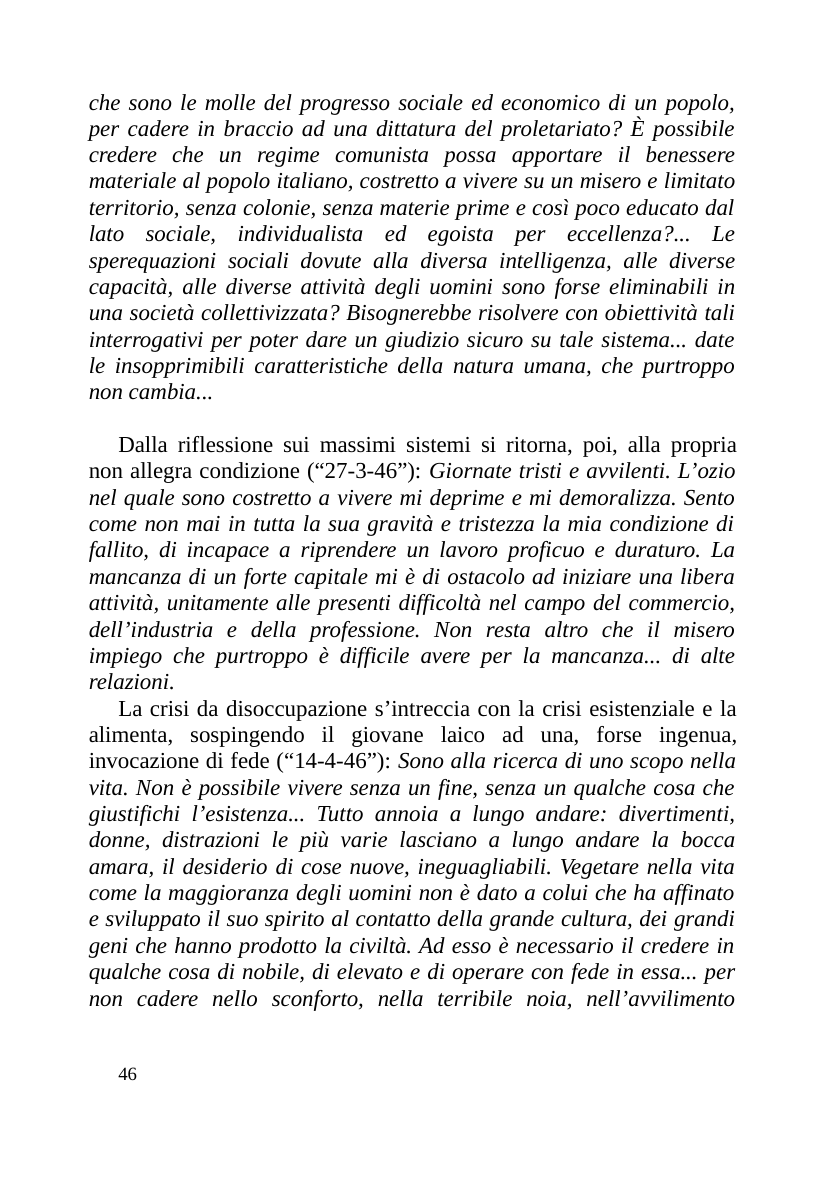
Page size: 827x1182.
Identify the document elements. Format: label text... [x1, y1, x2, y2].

text Dalla riflessione sui massimi sistemi si ritorna, poi, alla propria non allegra condizione (“27-3-46”): Giornate tristi e avvilenti. L’ozio nel quale sono costretto a vivere mi deprime e mi demoralizza. Sento come non mai in tutta la sua gravità e tristezza la mia condizione di fallito, di incapace a riprendere un lavoro proficuo e duraturo. La mancanza di un forte capitale mi è di ostacolo ad iniziare una libera attività, unitamente alle presenti difficoltà nel campo del commercio, dell’industria e della professione. Non resta altro che il misero impiego che purtroppo è difficile avere per la mancanza... di alte relazioni. [88, 431, 738, 695]
text che sono le molle del progresso sociale ed economico di un popolo, per cadere in braccio ad una dittatura del proletariato? È possibile credere che un regime comunista possa apportare il benessere materiale al popolo italiano, costretto a vivere su un misero e limitato territorio, senza colonie, senza materie prime e così poco educato dal lato sociale, individualista ed egoista per eccellenza?... Le sperequazioni sociali dovute alla diversa intelligenza, alle diverse capacità, alle diverse attività degli uomini sono forse eliminabili in una società collettivizzata? Bisognerebbe risolvere con obiettività tali interrogativi per poter dare un giudizio sicuro su tale sistema... date le insopprimibili caratteristiche della natura umana, che purtroppo non cambia... [88, 88, 738, 405]
text La crisi da disoccupazione s’intreccia con la crisi esistenziale e la alimenta, sospingendo il giovane laico ad una, forse ingenua, invocazione di fede (“14-4-46”): Sono alla ricerca di uno scopo nella vita. Non è possibile vivere senza un fine, senza un qualche cosa che giustifichi l’esistenza... Tutto annoia a lungo andare: divertimenti, donne, distrazioni le più varie lasciano a lungo andare la bocca amara, il desiderio di cose nuove, ineguagliabili. Vegetare nella vita come la maggioranza degli uomini non è dato a colui che ha affinato e sviluppato il suo spirito al contatto della grande cultura, dei grandi geni che hanno prodotto la civiltà. Ad esso è necessario il credere in qualche cosa di nobile, di elevato e di operare con fede in essa... per non cadere nello sconforto, nella terribile noia, nell’avvilimento [88, 695, 738, 1011]
